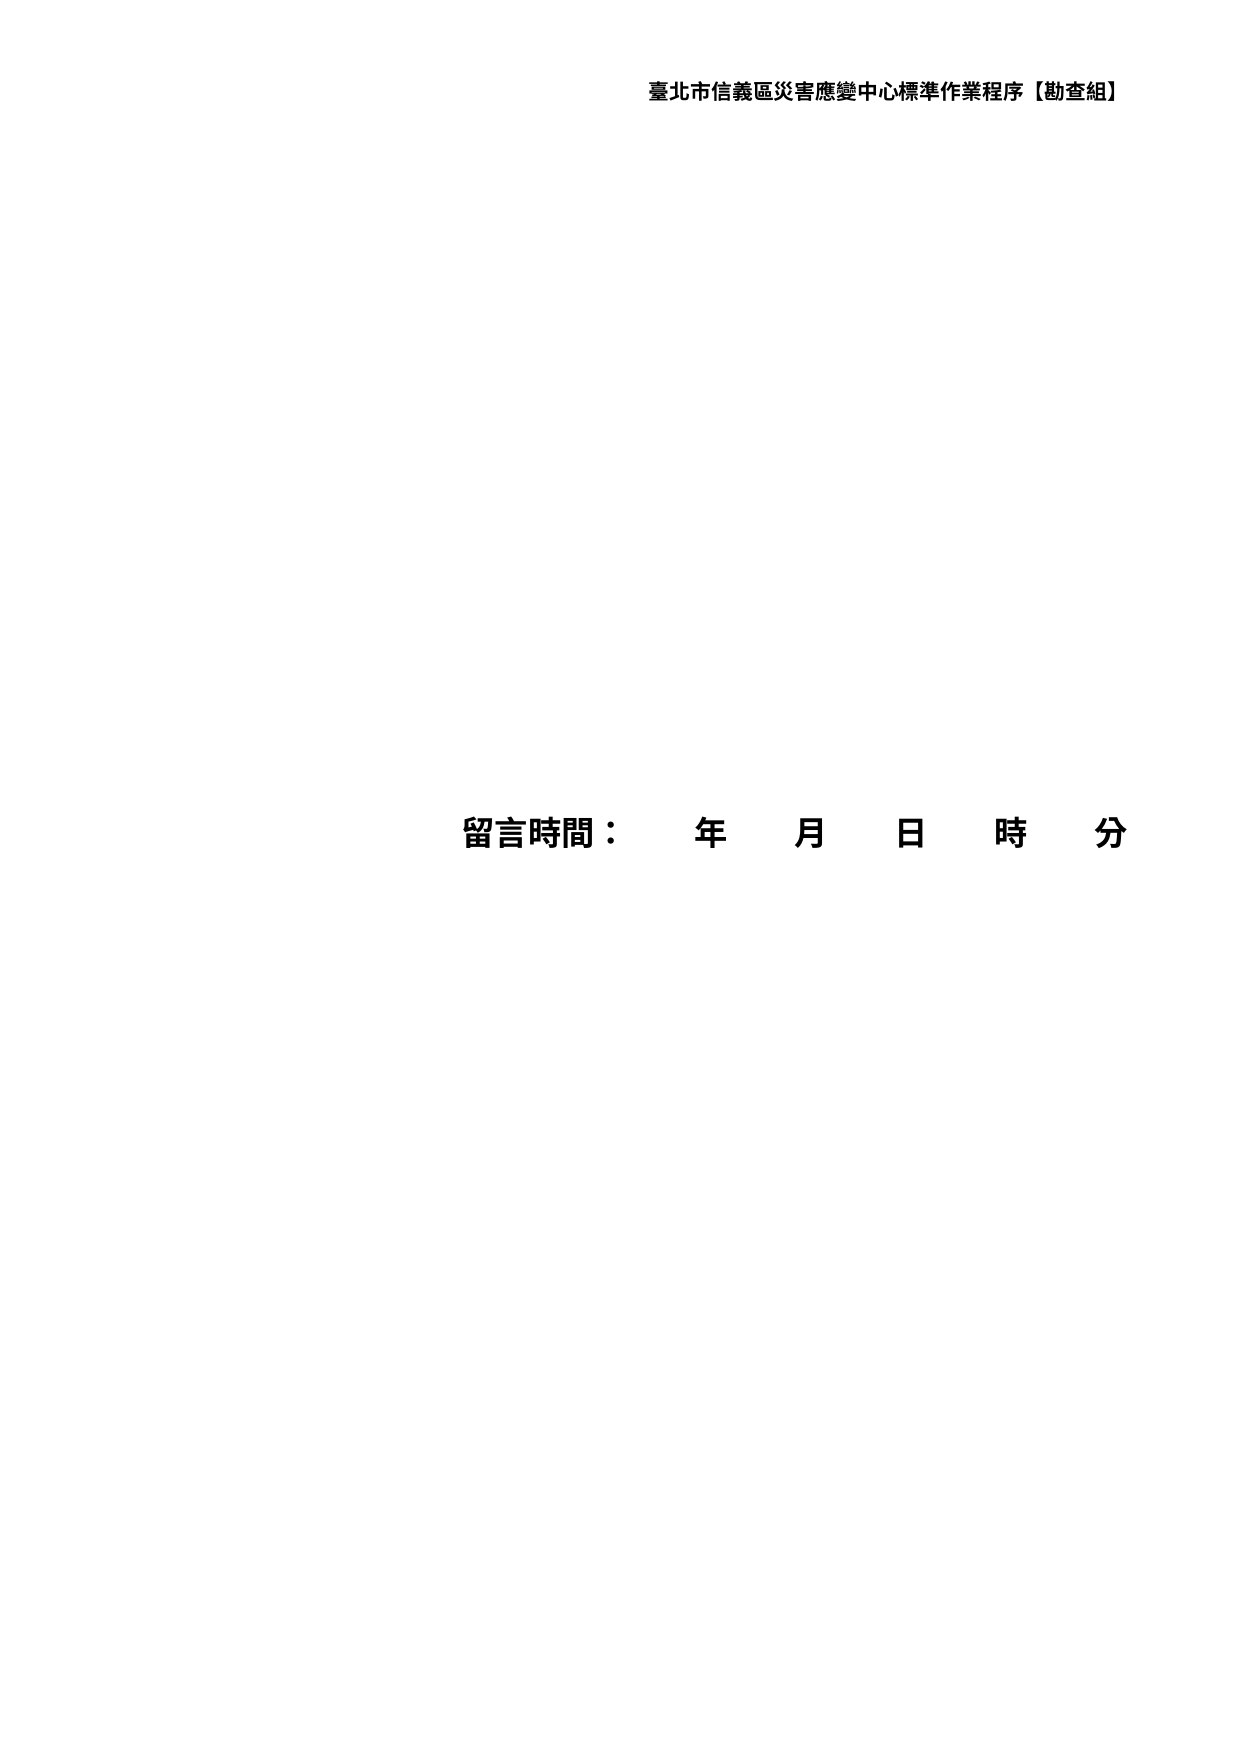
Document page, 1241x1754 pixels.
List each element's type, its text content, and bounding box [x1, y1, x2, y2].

text 留言時間： 年 月 日 時 分 [112, 789, 1128, 852]
